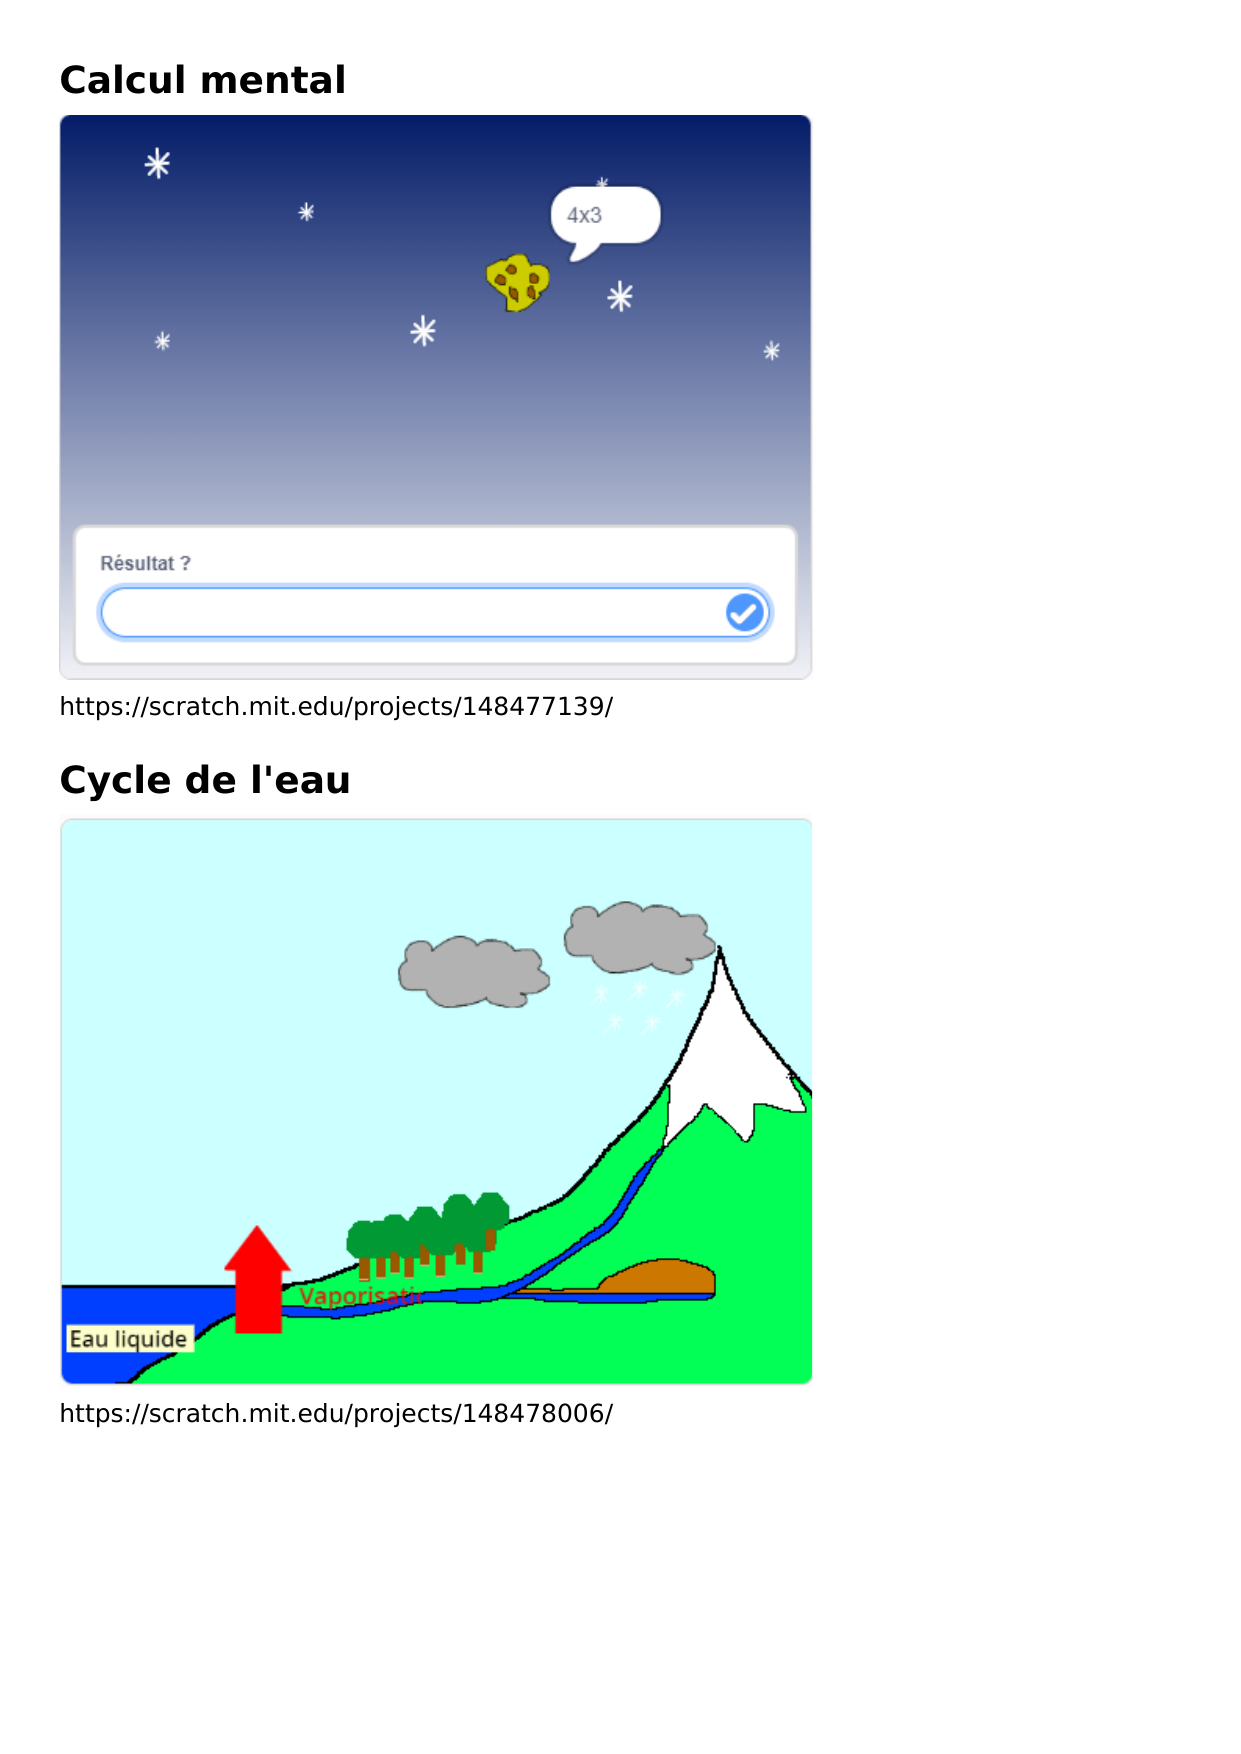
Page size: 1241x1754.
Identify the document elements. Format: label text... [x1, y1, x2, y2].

picture [59, 814, 813, 1387]
subtitle Calcul mental [59, 59, 1181, 103]
picture [59, 115, 814, 680]
text https://scratch.mit.edu/projects/148477139/ [59, 692, 1181, 721]
text https://scratch.mit.edu/projects/148478006/ [59, 1399, 1181, 1428]
subtitle Cycle de l'eau [59, 758, 1181, 802]
